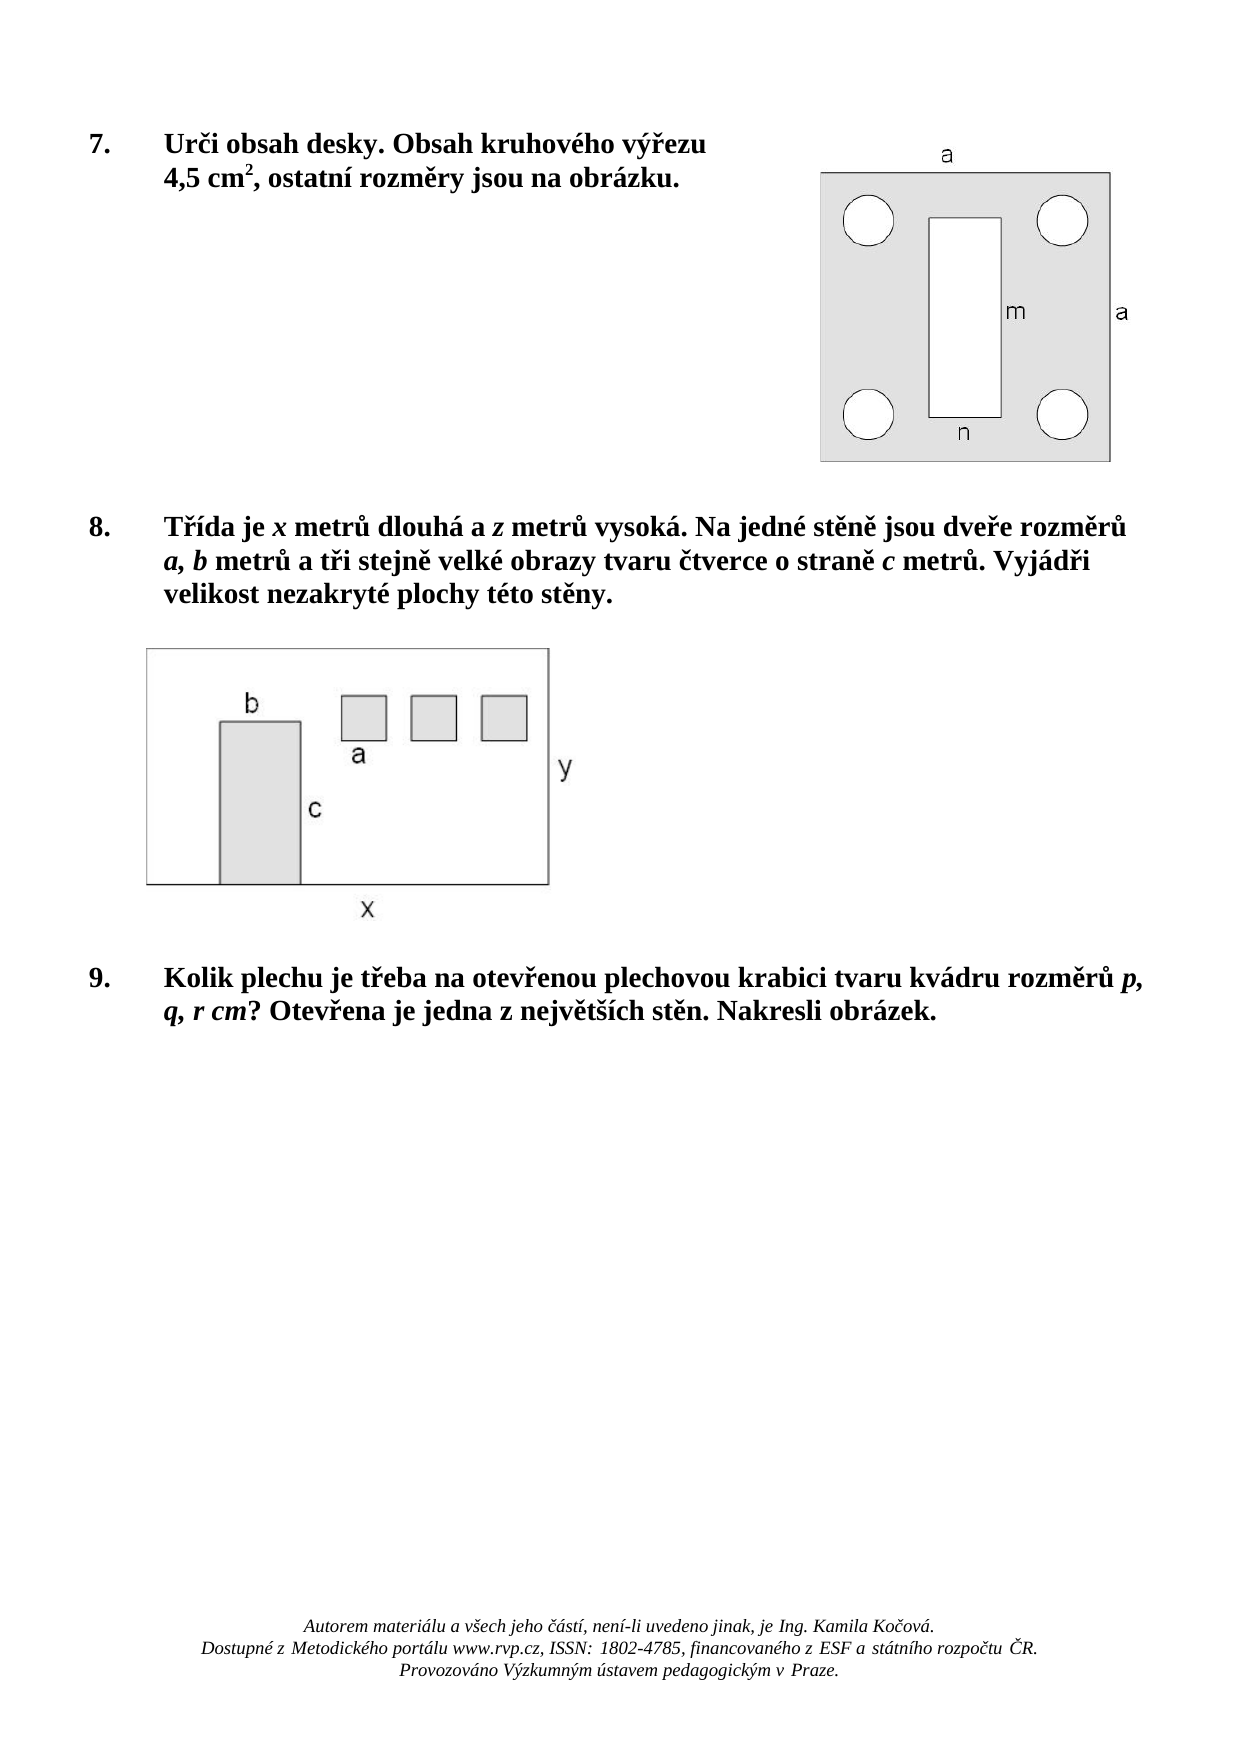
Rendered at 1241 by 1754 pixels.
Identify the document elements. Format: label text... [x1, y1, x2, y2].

text 7. Urči obsah desky. Obsah kruhového výřezu 4,5 cm2, ostatní rozměry jsou na obrázku. [89, 126, 1152, 464]
text 8. Třída je x metrů dlouhá a z metrů vysoká. Na jedné stěně jsou dveře rozměrů a, b metrů a tři stejně velké obrazy tvaru čtverce o straně c metrů. Vyjádři velikost nezakryté plochy této stěny. [89, 509, 1152, 610]
picture [820, 146, 1131, 462]
text 9. Kolik plechu je třeba na otevřenou plechovou krabici tvaru kvádru rozměrů p, q, r cm? Otevřena je jedna z největších stěn. Nakresli obrázek. [89, 960, 1152, 1027]
picture [146, 648, 577, 921]
